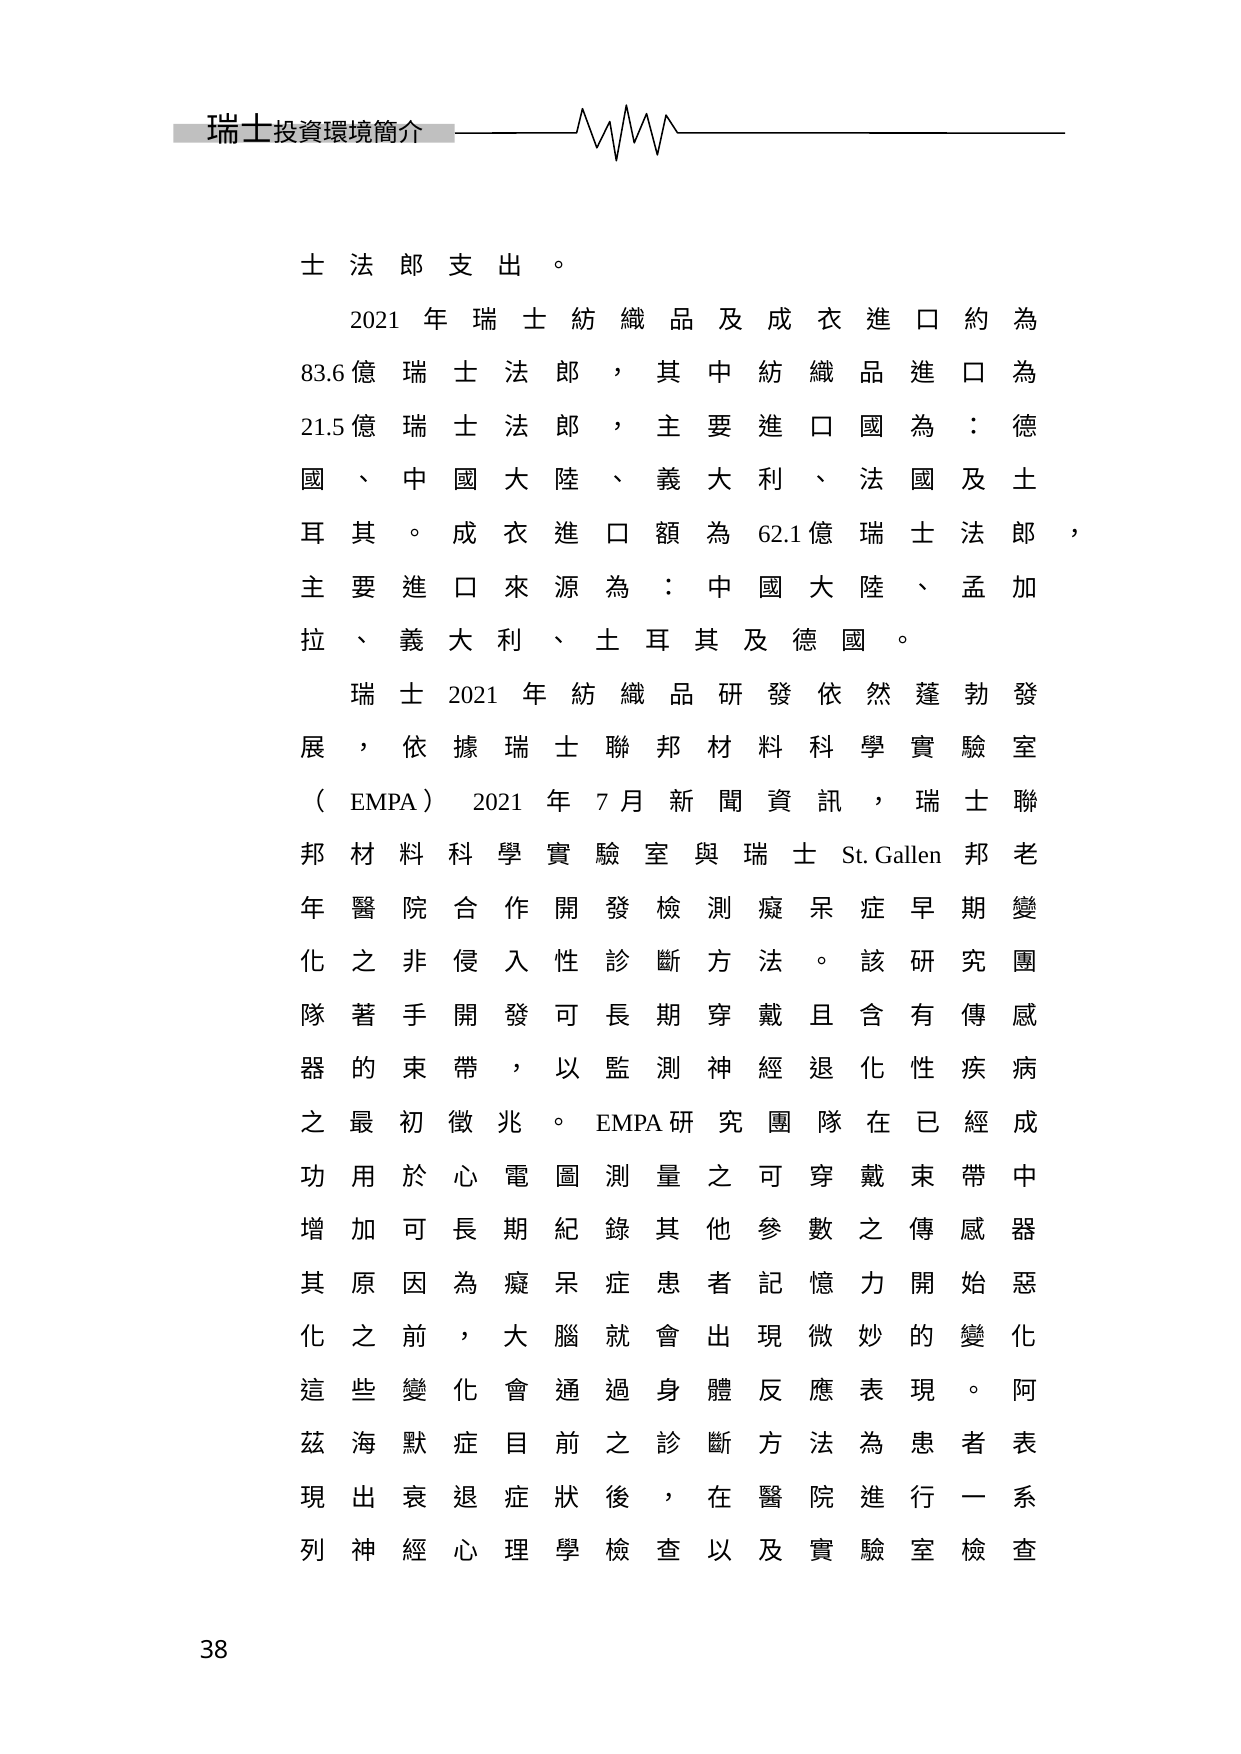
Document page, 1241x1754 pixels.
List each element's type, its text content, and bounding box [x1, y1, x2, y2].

text 瑞士2021年紡織品研發依然蓬勃發展，依據瑞士聯邦材料科學實驗室（EMPA）2021年7月新聞資訊，瑞士聯邦材料科學實驗室與瑞士St. Gallen邦老年醫院合作開發檢測癡呆症早期變化之非侵入性診斷方法。該研究團隊著手開發可長期穿戴且含有傳感器的束帶，以監測神經退化性疾病之最初徵兆。EMPA研究團隊在已經成功用於心電圖測量之可穿戴束帶中增加可長期紀錄其他參數之傳感器，其原因為癡呆症患者記憶力開始惡化之前，大腦就會出現微妙的變化，這些變化會通過身體反應表現。阿茲海默症目前之診斷方法為患者表現出衰退症狀後，在醫院進行一系列神經心理學檢查以及實驗室檢查等，程序複雜通常只能在疾病晚期才能確診。然而大腦中第一個神經退化發生在認知能力下降變得明顯幾十年前便已開始，惟目前腦神經退化僅能透過價格高昂之侵入性方法檢測，因此並不適用於大規模早期篩檢。輕度認知障礙 （MCI）者之早期症狀包含核心體溫變化及心跳間隔變化等。該等細微變化僅能透過長時間測量才能準確發現，由於監測需與日常生活結合，因此開發親膚性高且舒適的監測系統至關重要。 [276, 666, 1063, 1576]
text 士法郎支出。 [276, 237, 1063, 291]
text 2021年瑞士紡織品及成衣進口約為83.6億瑞士法郎，其中紡織品進口為21.5億瑞士法郎，主要進口國為：德國、中國大陸、義大利、法國及土耳其。成衣進口額為62.1億瑞士法郎，主要進口來源為：中國大陸、孟加拉、義大利、土耳其及德國。 [276, 291, 1063, 666]
